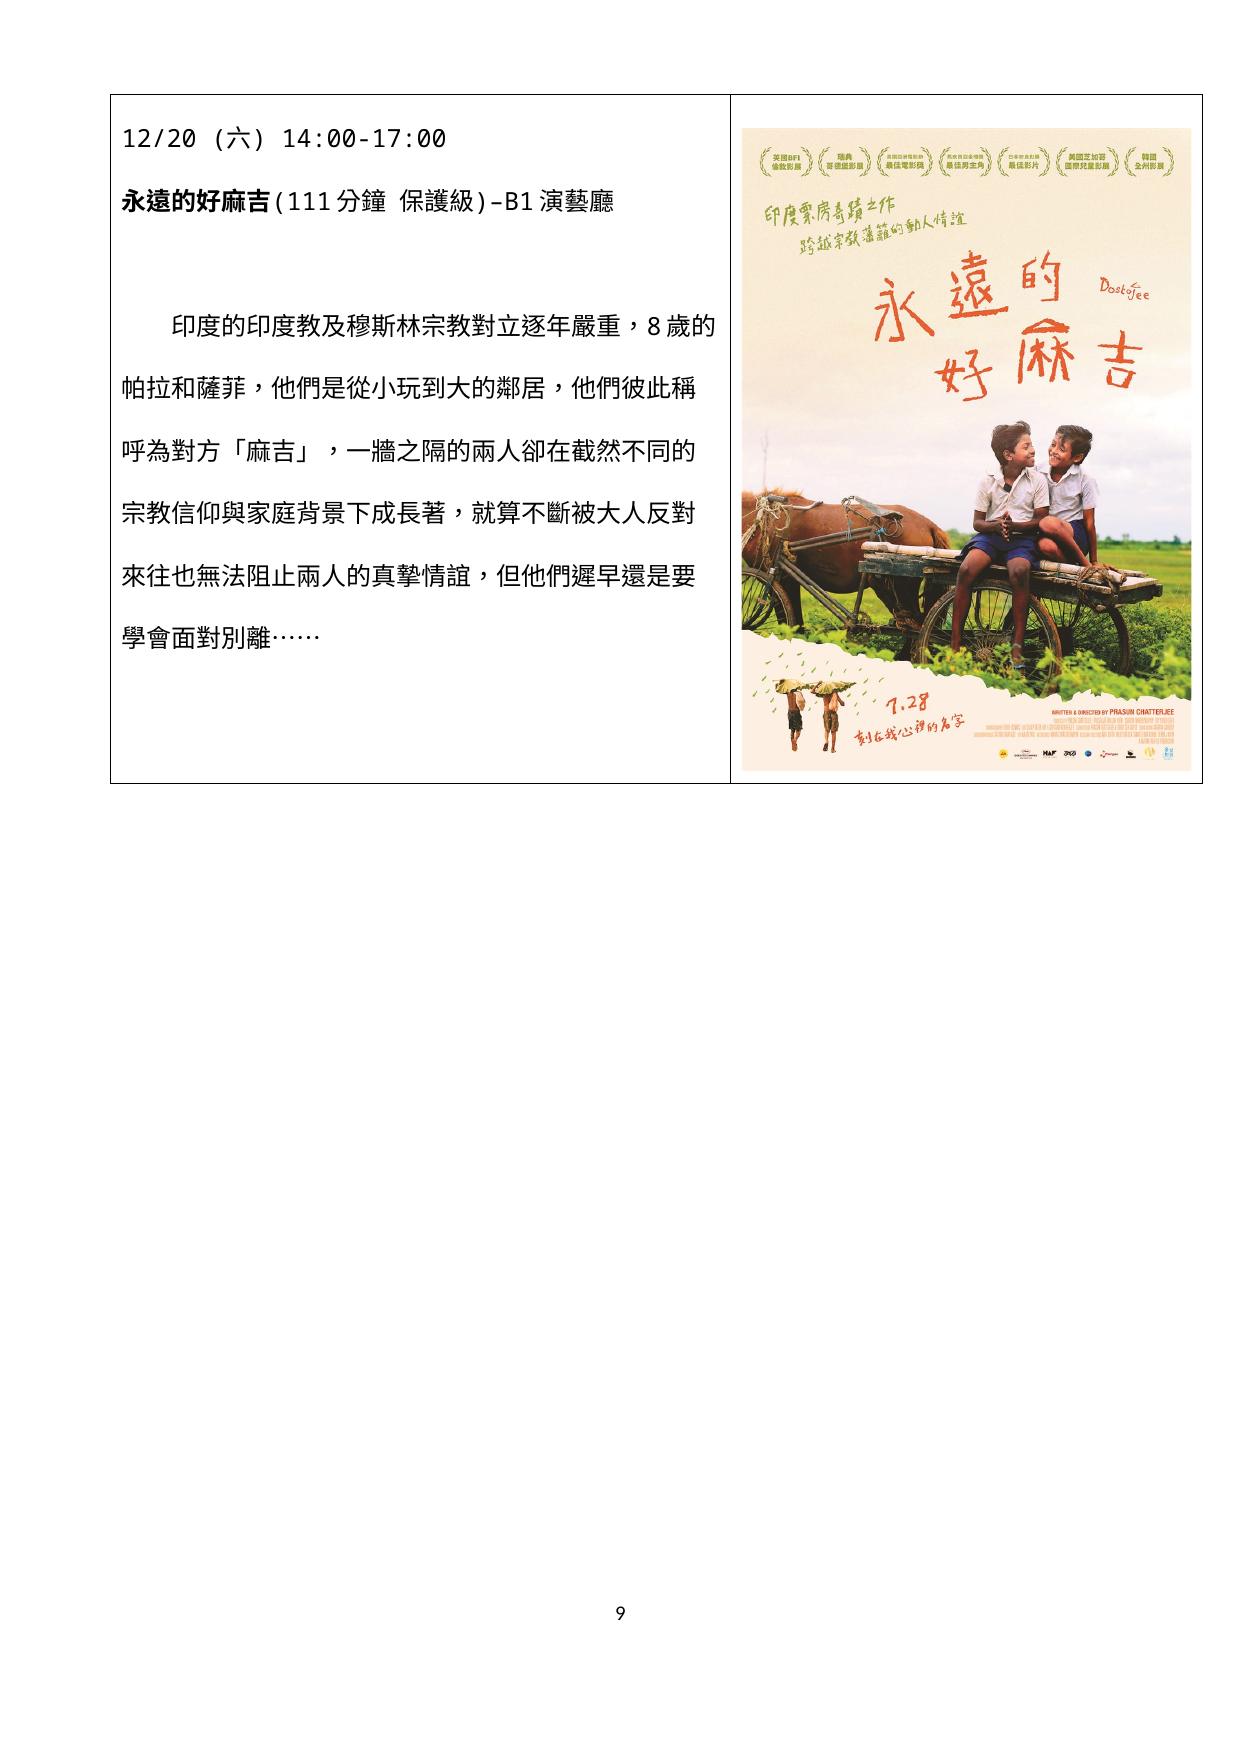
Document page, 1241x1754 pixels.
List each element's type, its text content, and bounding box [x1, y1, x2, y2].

table_cell 12/20 (六) 14:00-17:00 永遠的好麻吉(111分鐘 保護級)–B1演藝廳 印度的印度教及穆斯林宗教對立逐年嚴重，8歲的帕拉和薩菲，他們是從小玩到大的鄰居，他們彼此稱呼為對方「麻吉」，一牆之隔的兩人卻在截然不同的宗教信仰與家庭背景下成長著，就算不斷被大人反對來往也無法阻止兩人的真摯情誼，但他們遲早還是要學會面對別離…… [111, 95, 730, 783]
table_cell [731, 95, 1202, 783]
